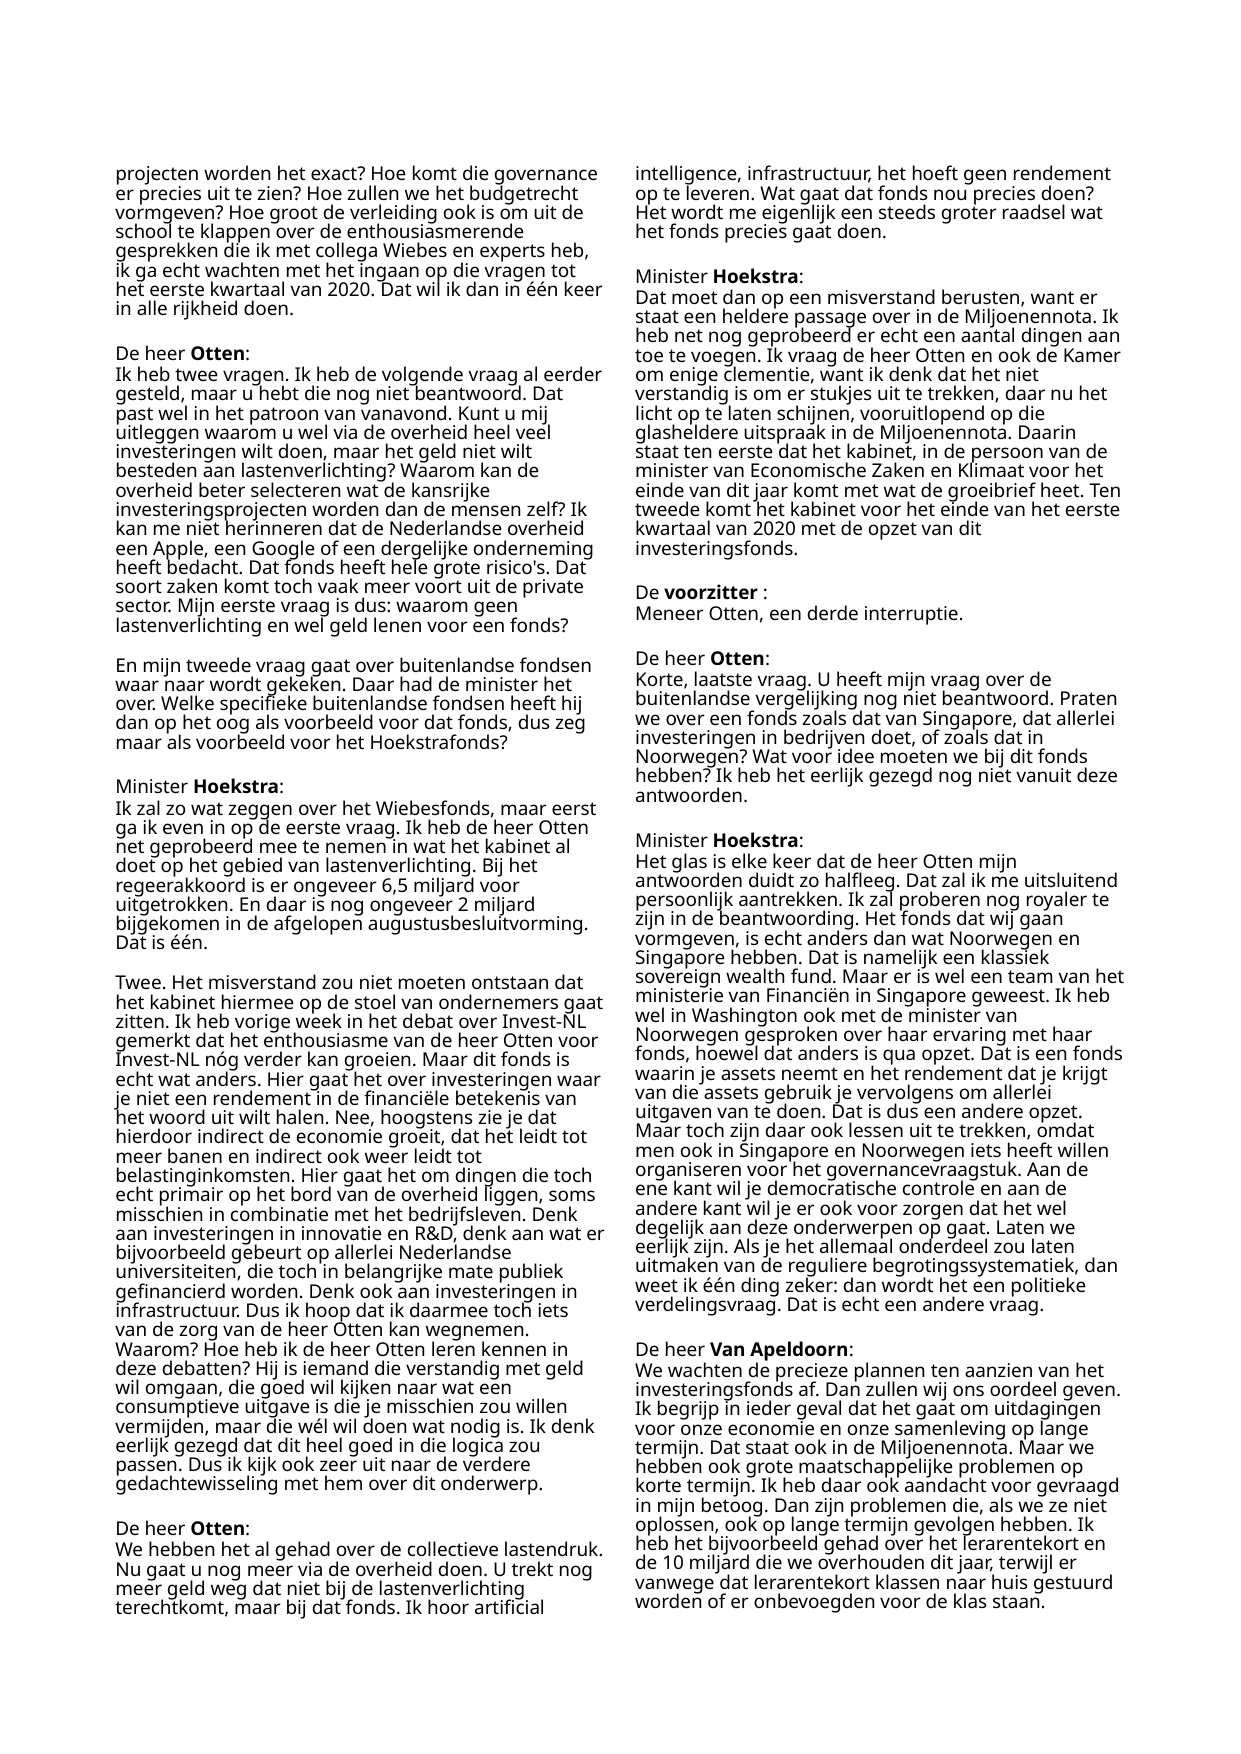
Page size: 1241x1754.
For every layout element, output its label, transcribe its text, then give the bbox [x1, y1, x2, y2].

text intelligence, infrastructuur, het hoeft geen rendement op te leveren. Wat gaat dat fonds nou precies doen? Het wordt me eigenlijk een steeds groter raadsel wat het fonds precies gaat doen. [635, 165, 1125, 242]
text Meneer Otten, een derde interruptie. [635, 605, 1125, 624]
text Twee. Het misverstand zou niet moeten ontstaan dat het kabinet hiermee op de stoel van ondernemers gaat zitten. Ik heb vorige week in het debat over Invest-NL gemerkt dat het enthousiasme van de heer Otten voor Invest-NL nóg verder kan groeien. Maar dit fonds is echt wat anders. Hier gaat het over investeringen waar je niet een rendement in de financiële betekenis van het woord uit wilt halen. Nee, hoogstens zie je dat hierdoor indirect de economie groeit, dat het leidt tot meer banen en indirect ook weer leidt tot belastinginkomsten. Hier gaat het om dingen die toch echt primair op het bord van de overheid liggen, soms misschien in combinatie met het bedrijfsleven. Denk aan investeringen in innovatie en R&D, denk aan wat er bijvoorbeeld gebeurt op allerlei Nederlandse universiteiten, die toch in belangrijke mate publiek gefinancierd worden. Denk ook aan investeringen in infrastructuur. Dus ik hoop dat ik daarmee toch iets van de zorg van de heer Otten kan wegnemen. Waarom? Hoe heb ik de heer Otten leren kennen in deze debatten? Hij is iemand die verstandig met geld wil omgaan, die goed wil kijken naar wat een consumptieve uitgave is die je misschien zou willen vermijden, maar die wél wil doen wat nodig is. Ik denk eerlijk gezegd dat dit heel goed in die logica zou passen. Dus ik kijk ook zeer uit naar de verdere gedachtewisseling met hem over dit onderwerp. [115, 974, 605, 1495]
text Dat moet dan op een misverstand berusten, want er staat een heldere passage over in de Miljoenennota. Ik heb net nog geprobeerd er echt een aantal dingen aan toe te voegen. Ik vraag de heer Otten en ook de Kamer om enige clementie, want ik denk dat het niet verstandig is om er stukjes uit te trekken, daar nu het licht op te laten schijnen, vooruitlopend op die glasheldere uitspraak in de Miljoenennota. Daarin staat ten eerste dat het kabinet, in de persoon van de minister van Economische Zaken en Klimaat voor het einde van dit jaar komt met wat de groeibrief heet. Ten tweede komt het kabinet voor het einde van het eerste kwartaal van 2020 met de opzet van dit investeringsfonds. [635, 289, 1125, 559]
text Ik zal zo wat zeggen over het Wiebesfonds, maar eerst ga ik even in op de eerste vraag. Ik heb de heer Otten net geprobeerd mee te nemen in wat het kabinet al doet op het gebied van lastenverlichting. Bij het regeerakkoord is er ongeveer 6,5 miljard voor uitgetrokken. En daar is nog ongeveer 2 miljard bijgekomen in de afgelopen augustusbesluitvorming. Dat is één. [115, 799, 605, 954]
text projecten worden het exact? Hoe komt die governance er precies uit te zien? Hoe zullen we het budgetrecht vormgeven? Hoe groot de verleiding ook is om uit de school te klappen over de enthousiasmerende gesprekken die ik met collega Wiebes en experts heb, ik ga echt wachten met het ingaan op die vragen tot het eerste kwartaal van 2020. Dat wil ik dan in één keer in alle rijkheid doen. [115, 165, 605, 319]
text Korte, laatste vraag. U heeft mijn vraag over de buitenlandse vergelijking nog niet beantwoord. Praten we over een fonds zoals dat van Singapore, dat allerlei investeringen in bedrijven doet, of zoals dat in Noorwegen? Wat voor idee moeten we bij dit fonds hebben? Ik heb het eerlijk gezegd nog niet vanuit deze antwoorden. [635, 671, 1125, 806]
text De voorzitter : [635, 579, 1125, 605]
text We wachten de precieze plannen ten aanzien van het investeringsfonds af. Dan zullen wij ons oordeel geven. Ik begrijp in ieder geval dat het gaat om uitdagingen voor onze economie en onze samenleving op lange termijn. Dat staat ook in de Miljoenennota. Maar we hebben ook grote maatschappelijke problemen op korte termijn. Ik heb daar ook aandacht voor gevraagd in mijn betoog. Dan zijn problemen die, als we ze niet oplossen, ook op lange termijn gevolgen hebben. Ik heb het bijvoorbeeld gehad over het lerarentekort en de 10 miljard die we overhouden dit jaar, terwijl er vanwege dat lerarentekort klassen naar huis gestuurd worden of er onbevoegden voor de klas staan. [635, 1362, 1125, 1612]
text We hebben het al gehad over de collectieve lastendruk. Nu gaat u nog meer via de overheid doen. U trekt nog meer geld weg dat niet bij de lastenverlichting terechtkomt, maar bij dat fonds. Ik hoor artificial [115, 1541, 605, 1618]
text Minister Hoekstra: [635, 263, 1125, 289]
text Ik heb twee vragen. Ik heb de volgende vraag al eerder gesteld, maar u hebt die nog niet beantwoord. Dat past wel in het patroon van vanavond. Kunt u mij uitleggen waarom u wel via de overheid heel veel investeringen wilt doen, maar het geld niet wilt besteden aan lastenverlichting? Waarom kan de overheid beter selecteren wat de kansrijke investeringsprojecten worden dan de mensen zelf? Ik kan me niet herinneren dat de Nederlandse overheid een Apple, een Google of een dergelijke onderneming heeft bedacht. Dat fonds heeft hele grote risico's. Dat soort zaken komt toch vaak meer voort uit de private sector. Mijn eerste vraag is dus: waarom geen lastenverlichting en wel geld lenen voor een fonds? [115, 366, 605, 636]
text Minister Hoekstra: [115, 774, 605, 799]
text De heer Otten: [635, 645, 1125, 671]
text En mijn tweede vraag gaat over buitenlandse fondsen waar naar wordt gekeken. Daar had de minister het over. Welke specifieke buitenlandse fondsen heeft hij dan op het oog als voorbeeld voor dat fonds, dus zeg maar als voorbeeld voor het Hoekstrafonds? [115, 657, 605, 753]
text De heer Van Apeldoorn: [635, 1336, 1125, 1362]
text De heer Otten: [115, 340, 605, 366]
text Het glas is elke keer dat de heer Otten mijn antwoorden duidt zo halfleeg. Dat zal ik me uitsluitend persoonlijk aantrekken. Ik zal proberen nog royaler te zijn in de beantwoording. Het fonds dat wij gaan vormgeven, is echt anders dan wat Noorwegen en Singapore hebben. Dat is namelijk een klassiek sovereign wealth fund. Maar er is wel een team van het ministerie van Financiën in Singapore geweest. Ik heb wel in Washington ook met de minister van Noorwegen gesproken over haar ervaring met haar fonds, hoewel dat anders is qua opzet. Dat is een fonds waarin je assets neemt en het rendement dat je krijgt van die assets gebruik je vervolgens om allerlei uitgaven van te doen. Dat is dus een andere opzet. Maar toch zijn daar ook lessen uit te trekken, omdat men ook in Singapore en Noorwegen iets heeft willen organiseren voor het governancevraagstuk. Aan de ene kant wil je democratische controle en aan de andere kant wil je er ook voor zorgen dat het wel degelijk aan deze onderwerpen op gaat. Laten we eerlijk zijn. Als je het allemaal onderdeel zou laten uitmaken van de reguliere begrotingssystematiek, dan weet ik één ding zeker: dan wordt het een politieke verdelingsvraag. Dat is echt een andere vraag. [635, 853, 1125, 1315]
text De heer Otten: [115, 1516, 605, 1541]
text Minister Hoekstra: [635, 827, 1125, 853]
